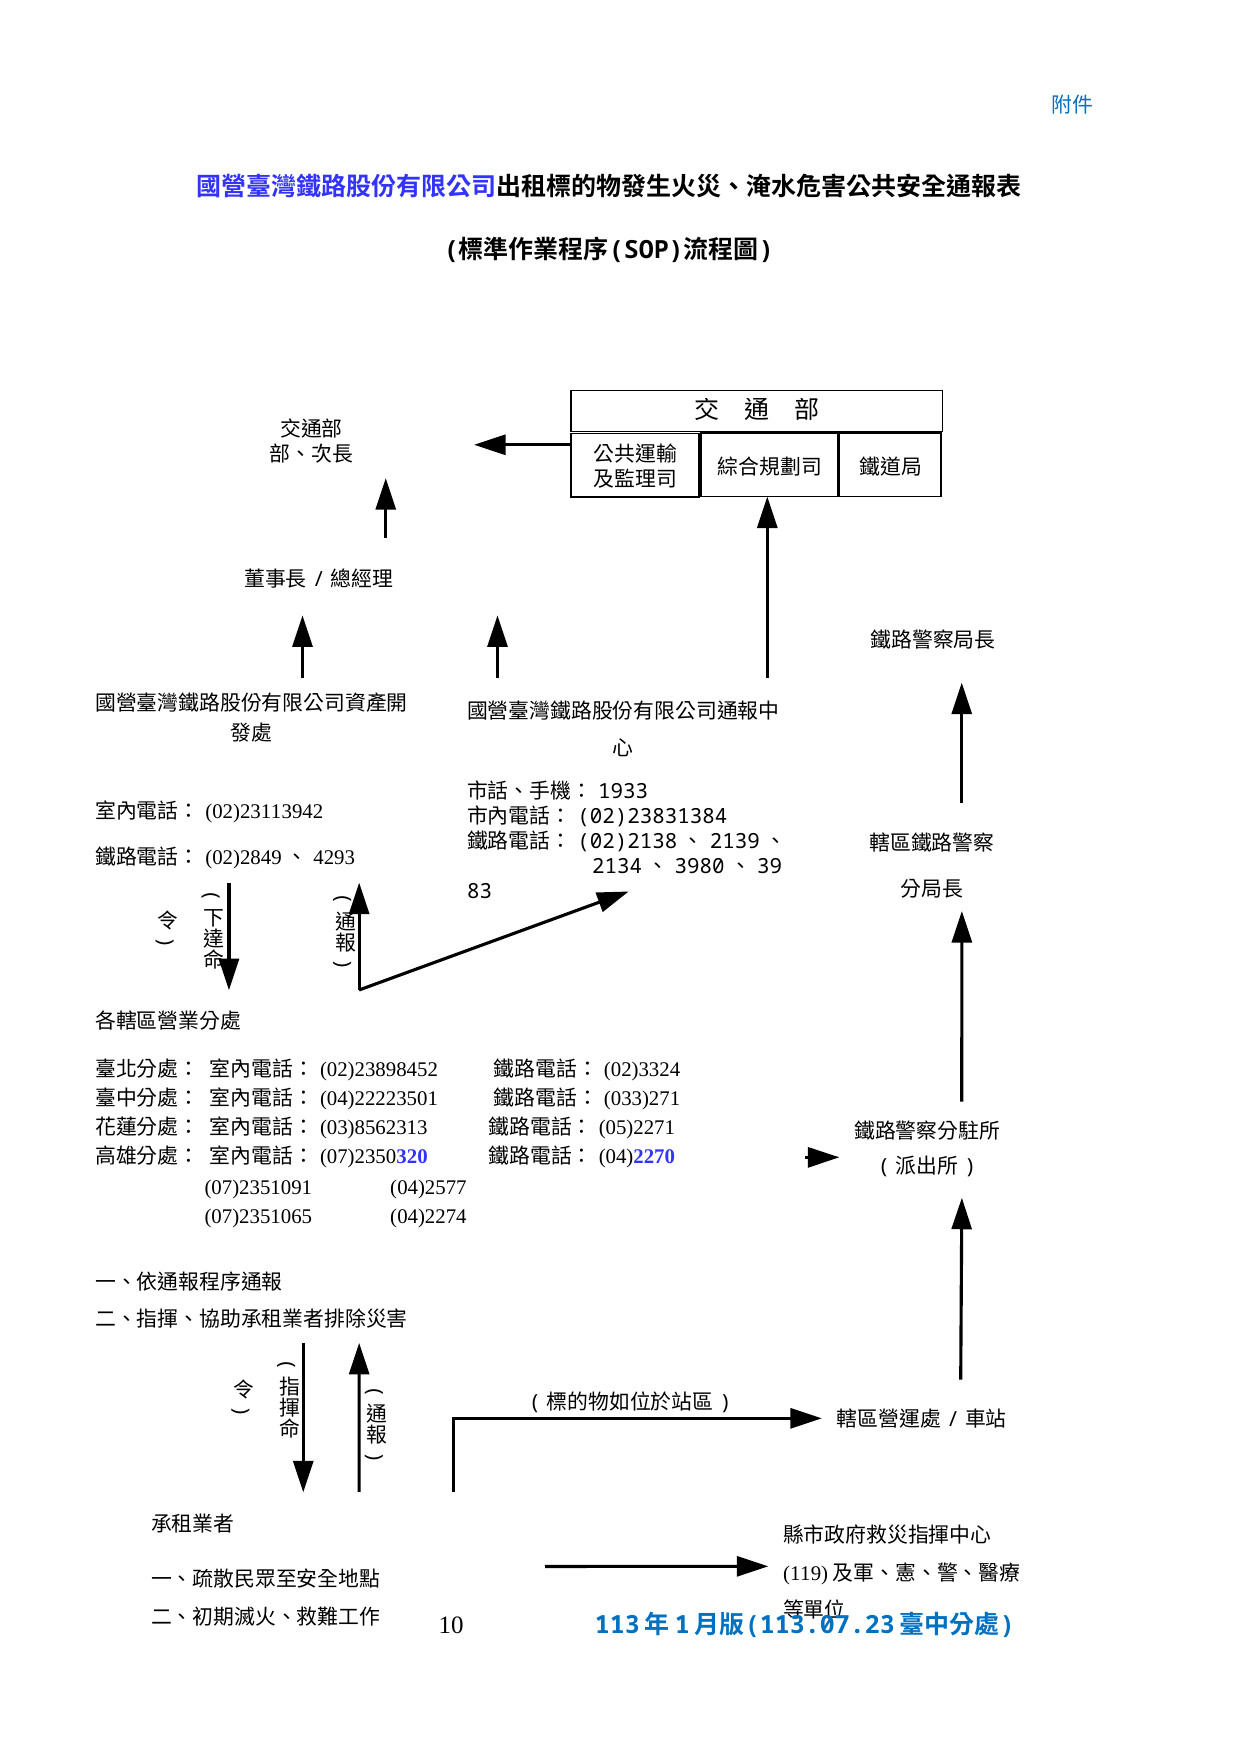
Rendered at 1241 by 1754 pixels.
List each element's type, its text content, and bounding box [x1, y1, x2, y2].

text (標準作業程序(SOP)流程圖) [44, 206, 1172, 268]
text 國營臺灣鐵路股份有限公司出租標的物發生火災、淹水危害公共安全通報表 [44, 143, 1172, 206]
text 交 通 部 [587, 398, 926, 423]
text 公共運輸及監理司 [587, 442, 683, 488]
text 鐵道局 [855, 441, 925, 483]
text 綜合規劃司 [717, 441, 822, 483]
